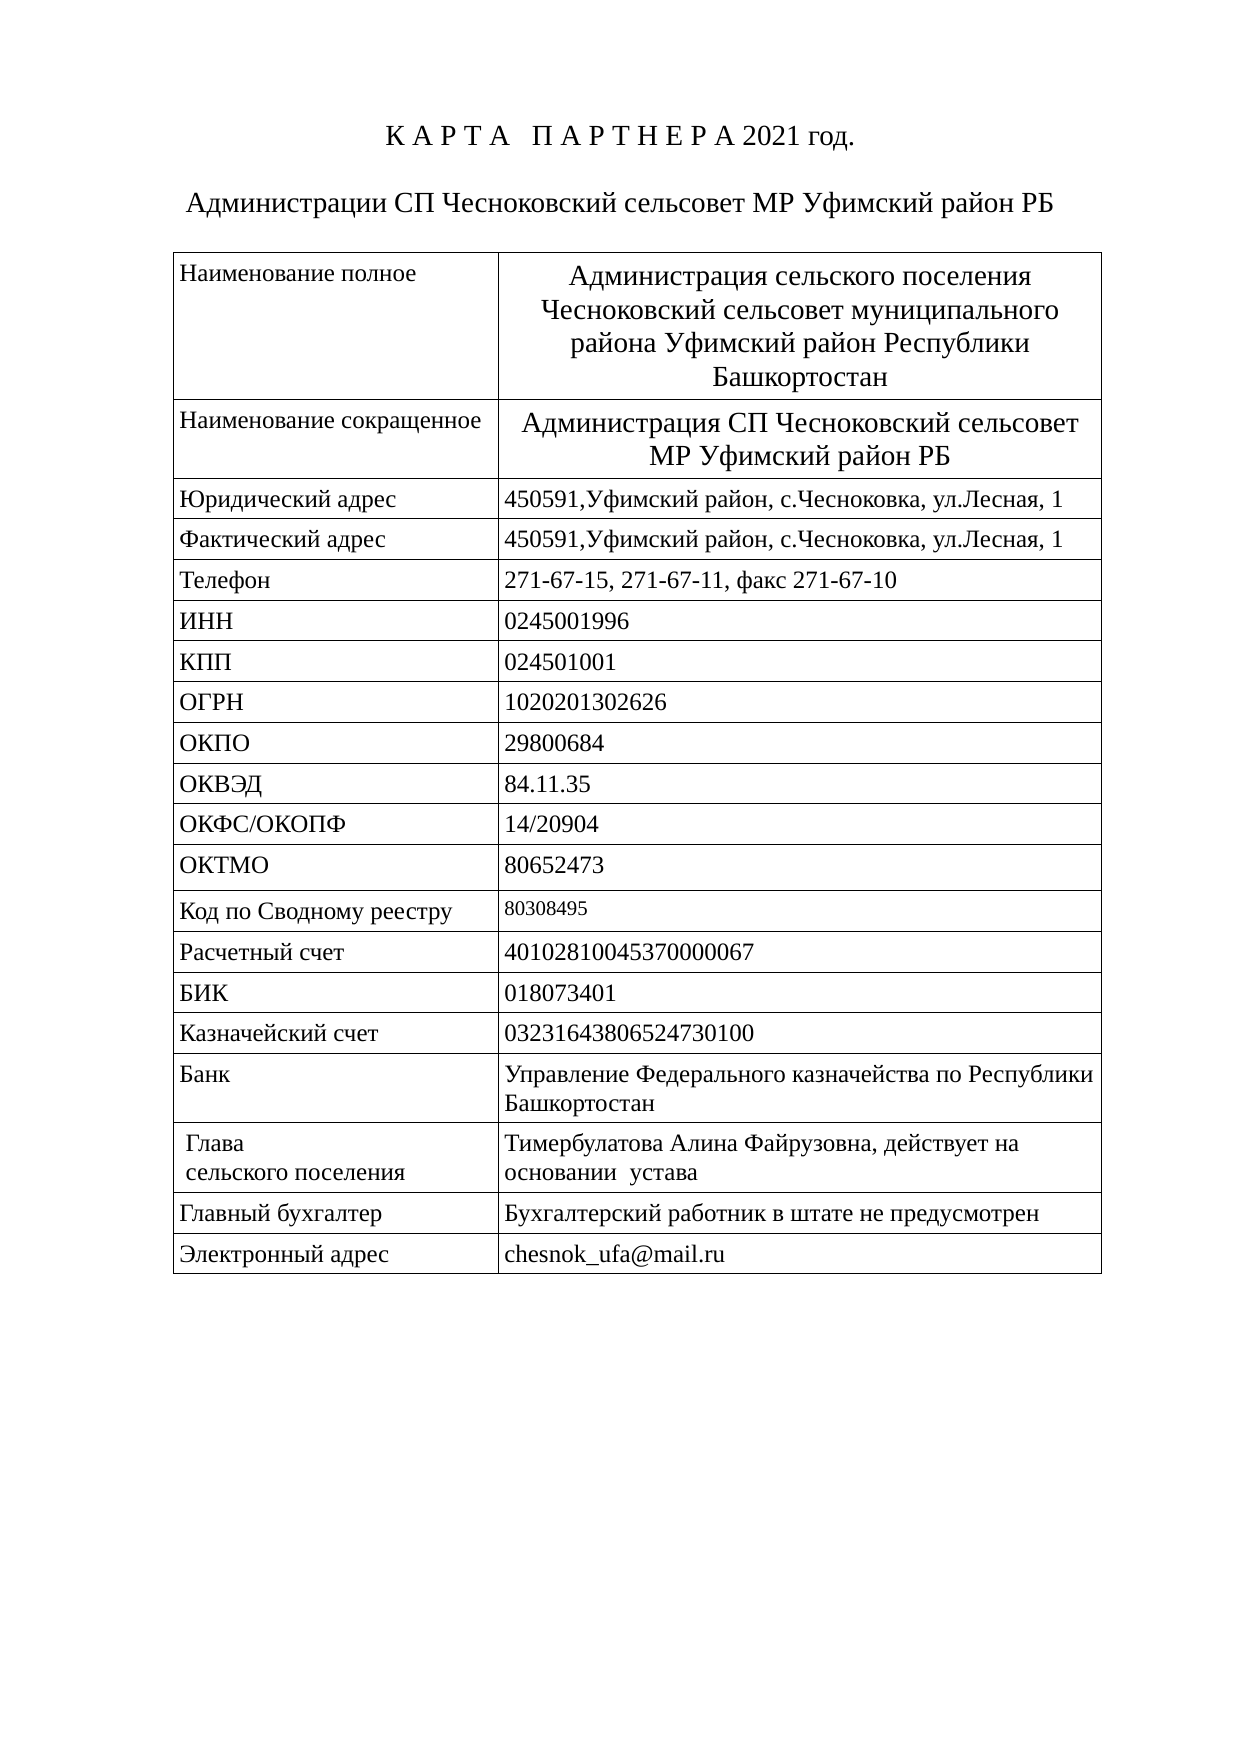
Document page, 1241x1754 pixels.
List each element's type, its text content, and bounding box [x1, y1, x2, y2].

table_cell Фактический адрес [174, 519, 498, 559]
table_cell 14/20904 [499, 804, 1101, 844]
table_cell ОГРН [174, 682, 498, 722]
table_cell 80308495 [499, 891, 1101, 931]
table_cell 1020201302626 [499, 682, 1101, 722]
table_cell 018073401 [499, 973, 1101, 1012]
table_header Администрация сельского поселения Чесноковский сельсовет муниципального района Уфимский район Республики Башкортостан [499, 253, 1101, 398]
table_header Наименование полное [174, 253, 498, 398]
table_cell 03231643806524730100 [499, 1013, 1101, 1053]
table_cell ОКВЭД [174, 764, 498, 803]
table_cell Юридический адрес [174, 479, 498, 518]
table_cell Главный бухгалтер [174, 1193, 498, 1232]
table_cell Казначейский счет [174, 1013, 498, 1053]
table_cell ИНН [174, 601, 498, 640]
table_cell Телефон [174, 560, 498, 600]
table_cell 80652473 [499, 845, 1101, 890]
table_cell 84.11.35 [499, 764, 1101, 803]
table_cell Администрация СП Чесноковский сельсовет МР Уфимский район РБ [499, 400, 1101, 477]
table_cell Банк [174, 1054, 498, 1122]
table_cell ОКТМО [174, 845, 498, 890]
table_cell chesnok_ufa@mail.ru [499, 1234, 1101, 1273]
table_cell ОКФС/ОКОПФ [174, 804, 498, 844]
table_cell БИК [174, 973, 498, 1012]
table_cell 0245001996 [499, 601, 1101, 640]
text Администрации СП Чесноковский сельсовет МР Уфимский район РБ [118, 185, 1122, 219]
table_cell 40102810045370000067 [499, 932, 1101, 971]
table_cell 29800684 [499, 723, 1101, 763]
table_cell 450591,Уфимский район, с.Чесноковка, ул.Лесная, 1 [499, 479, 1101, 518]
text К А Р Т А П А Р Т Н Е Р А 2021 год. [118, 118, 1122, 152]
table_cell Бухгалтерский работник в штате не предусмотрен [499, 1193, 1101, 1232]
table_cell Тимербулатова Алина Файрузовна, действует на основании устава [499, 1123, 1101, 1192]
table_cell Расчетный счет [174, 932, 498, 971]
table_cell Наименование сокращенное [174, 400, 498, 477]
table_cell Код по Сводному реестру [174, 891, 498, 931]
table_cell 450591,Уфимский район, с.Чесноковка, ул.Лесная, 1 [499, 519, 1101, 559]
table_cell ОКПО [174, 723, 498, 763]
table_cell КПП [174, 641, 498, 681]
table_cell Электронный адрес [174, 1234, 498, 1273]
table_cell Управление Федерального казначейства по Республики Башкортостан [499, 1054, 1101, 1122]
table_cell 024501001 [499, 641, 1101, 681]
table_cell 271-67-15, 271-67-11, факс 271-67-10 [499, 560, 1101, 600]
table_cell Глава сельского поселения [174, 1123, 498, 1192]
